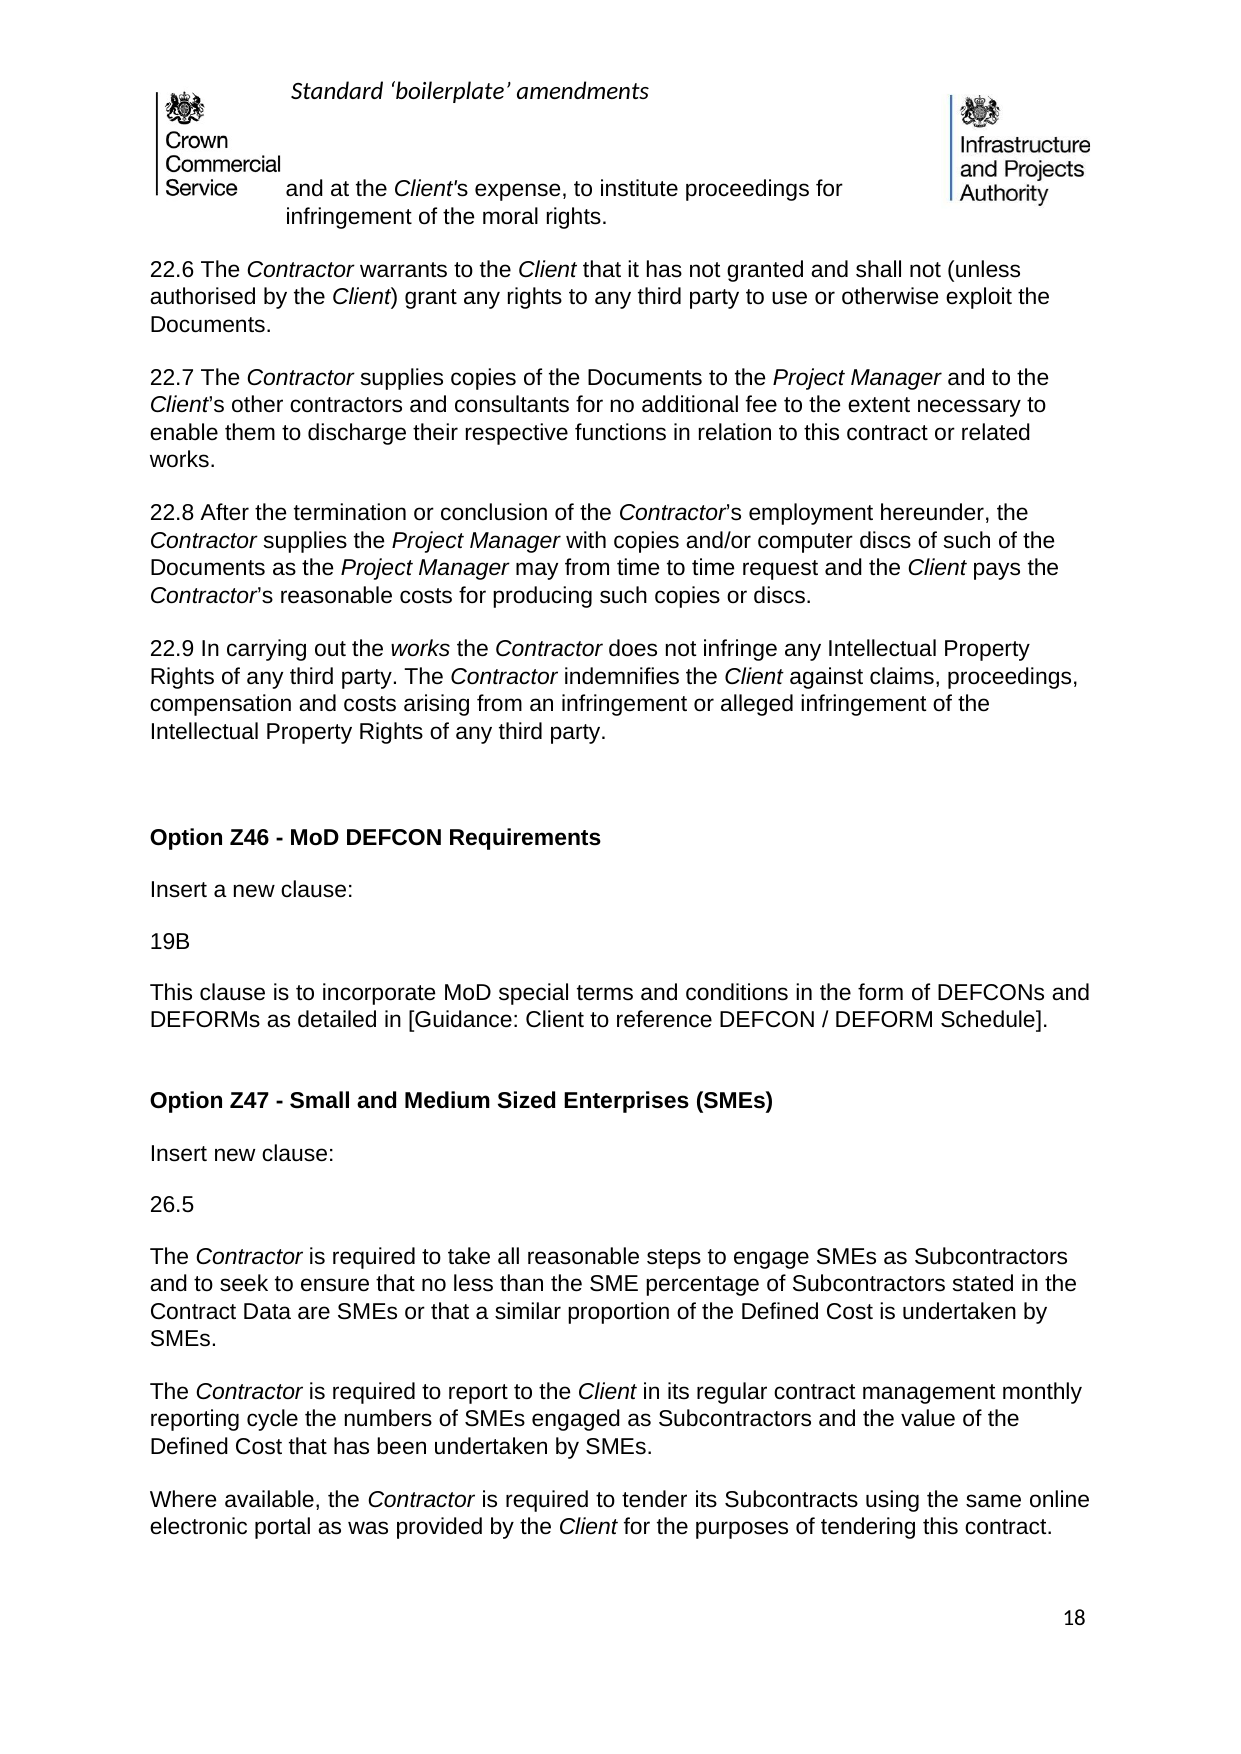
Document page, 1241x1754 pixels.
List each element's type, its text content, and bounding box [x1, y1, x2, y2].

text 22.8 After the termination or conclusion of the Contractor’s employment hereunder, the [149, 499, 1091, 525]
text The Contractor is required to take all reasonable steps to engage SMEs as Subcontractors and to seek to ensure that no less than the SME percentage of Subcontractors stated in the Contract Data are SMEs or that a similar proportion of the Defined Cost is undertaken by SMEs. [149, 1243, 1091, 1351]
subtitle Option Z46 - MoD DEFCON Requirements [149, 823, 1102, 850]
text The Contractor is required to report to the Client in its regular contract management monthly reporting cycle the numbers of SMEs engaged as Subcontractors and the value of the Defined Cost that has been undertaken by SMEs. [149, 1378, 1091, 1459]
text 22.9 In carrying out the works the Contractor does not infringe any Intellectual Property [149, 635, 1091, 661]
subtitle Option Z47 - Small and Medium Sized Enterprises (SMEs) [149, 1087, 1102, 1113]
text Contractor supplies the Project Manager with copies and/or computer discs of such of the Documents as the Project Manager may from time to time request and the Client pays the Contractor’s reasonable costs for producing such copies or discs. [149, 527, 1091, 608]
text 22.6 The Contractor warrants to the Client that it has not granted and shall not (unless authorised by the Client) grant any rights to any third party to use or otherwise exploit the Documents. [149, 256, 1091, 337]
text Rights of any third party. The Contractor indemnifies the Client against claims, proceedings, compensation and costs arising from an infringement or alleged infringement of the Intellectual Property Rights of any third party. [149, 663, 1091, 744]
text Insert a new clause: [149, 876, 1091, 903]
text This clause is to incorporate MoD special terms and conditions in the form of DEFCONs and DEFORMs as detailed in [Guidance: Client to reference DEFCON / DEFORM Schedule]. [149, 979, 1091, 1033]
text 19B [149, 928, 1091, 954]
text Where available, the Contractor is required to tender its Subcontracts using the same online electronic portal as was provided by the Client for the purposes of tendering this contract. [149, 1486, 1091, 1539]
text 26.5 [149, 1191, 1091, 1218]
text 22.7 The Contractor supplies copies of the Documents to the Project Manager and to the Client’s other contractors and consultants for no additional fee to the extent necessary to enable them to discharge their respective functions in relation to this contract or related works. [149, 364, 1091, 472]
text and at the Client's expense, to institute proceedings for infringement of the moral rights. [149, 175, 1091, 229]
text Insert new clause: [149, 1140, 1091, 1166]
